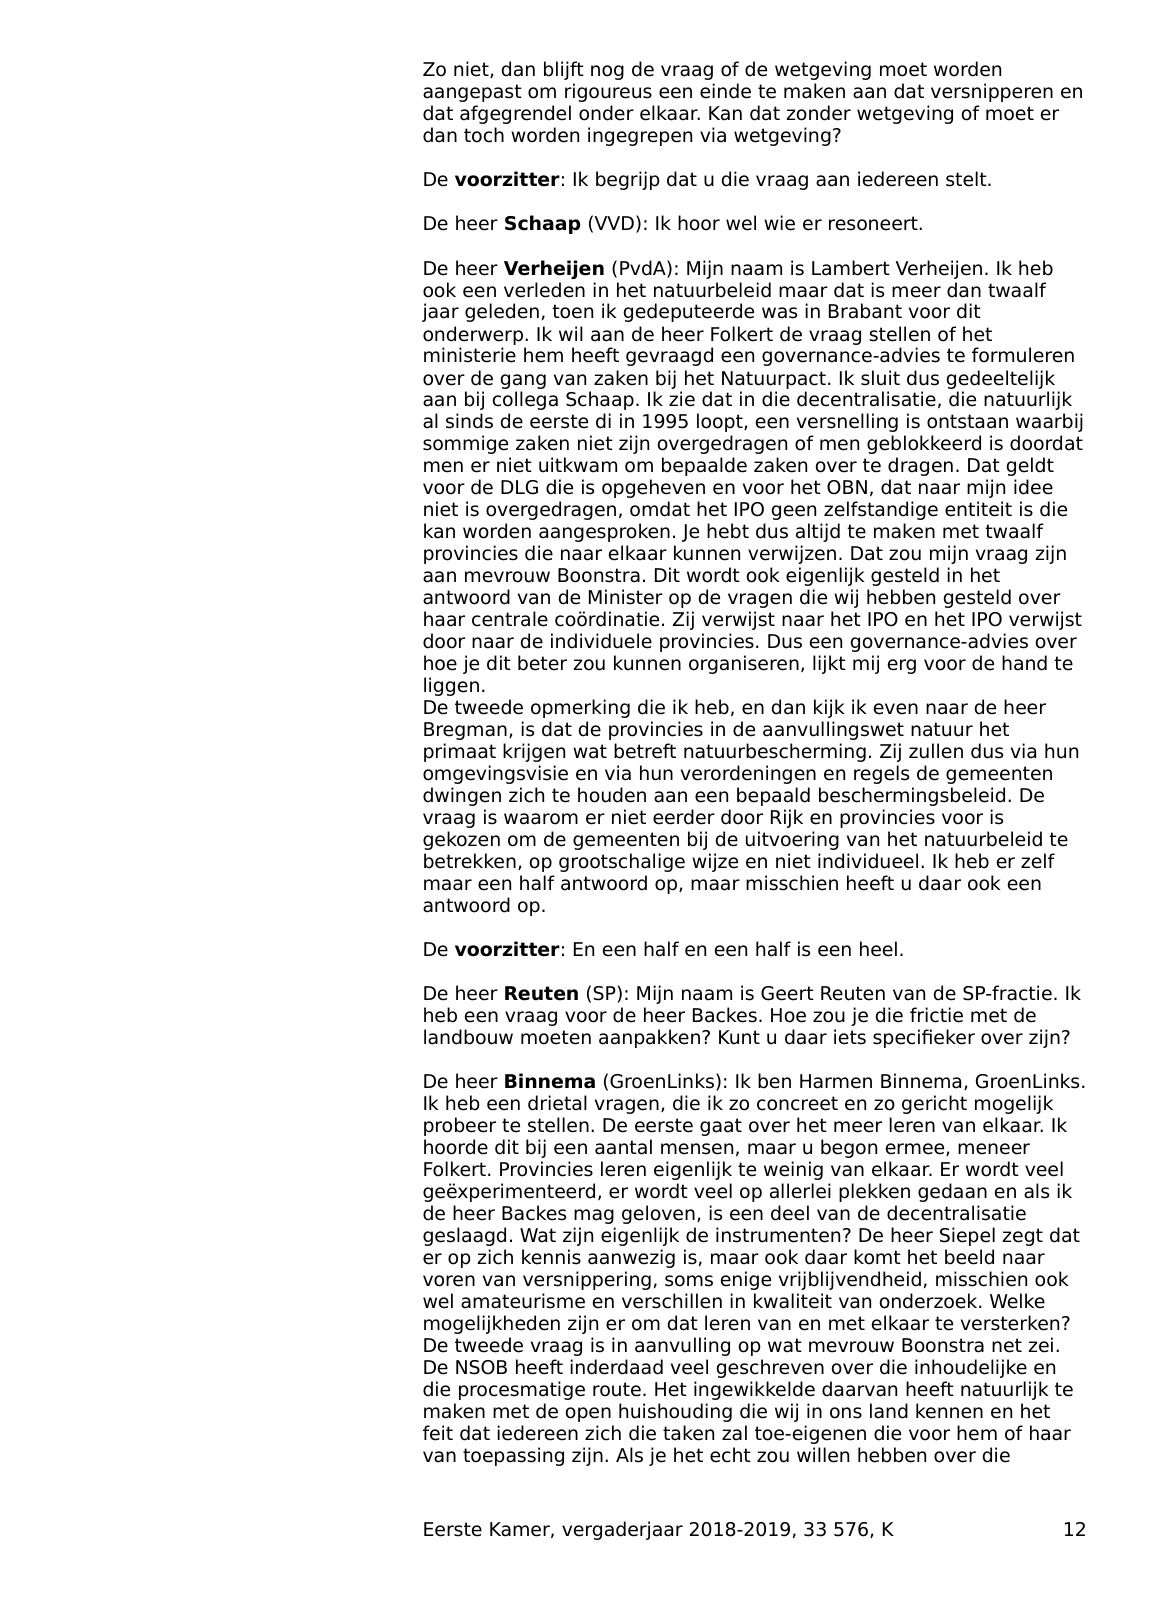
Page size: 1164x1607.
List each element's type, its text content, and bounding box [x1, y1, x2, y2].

text De heer Binnema (GroenLinks): Ik ben Harmen Binnema, GroenLinks. Ik heb een drietal vragen, die ik zo concreet en zo gericht mogelijk probeer te stellen. De eerste gaat over het meer leren van elkaar. Ik hoorde dit bij een aantal mensen, maar u begon ermee, meneer Folkert. Provincies leren eigenlijk te weinig van elkaar. Er wordt veel geëxperimenteerd, er wordt veel op allerlei plekken gedaan en als ik de heer Backes mag geloven, is een deel van de decentralisatie geslaagd. Wat zijn eigenlijk de instrumenten? De heer Siepel zegt dat er op zich kennis aanwezig is, maar ook daar komt het beeld naar voren van versnippering, soms enige vrijblijvendheid, misschien ook wel amateurisme en verschillen in kwaliteit van onderzoek. Welke mogelijkheden zijn er om dat leren van en met elkaar te versterken? [422, 1071, 1087, 1335]
text De voorzitter: En een half en een half is een heel. [422, 939, 1087, 961]
text Zo niet, dan blijft nog de vraag of de wetgeving moet worden aangepast om rigoureus een einde te maken aan dat versnipperen en dat afgegrendel onder elkaar. Kan dat zonder wetgeving of moet er dan toch worden ingegrepen via wetgeving? [422, 59, 1087, 147]
text De voorzitter: Ik begrijp dat u die vraag aan iedereen stelt. [422, 169, 1087, 191]
text De heer Schaap (VVD): Ik hoor wel wie er resoneert. [422, 213, 1087, 235]
text De heer Verheijen (PvdA): Mijn naam is Lambert Verheijen. Ik heb ook een verleden in het natuurbeleid maar dat is meer dan twaalf jaar geleden, toen ik gedeputeerde was in Brabant voor dit onderwerp. Ik wil aan de heer Folkert de vraag stellen of het ministerie hem heeft gevraagd een governance-advies te formuleren over de gang van zaken bij het Natuurpact. Ik sluit dus gedeeltelijk aan bij collega Schaap. Ik zie dat in die decentralisatie, die natuurlijk al sinds de eerste di in 1995 loopt, een versnelling is ontstaan waarbij sommige zaken niet zijn overgedragen of men geblokkeerd is doordat men er niet uitkwam om bepaalde zaken over te dragen. Dat geldt voor de DLG die is opgeheven en voor het OBN, dat naar mijn idee niet is overgedragen, omdat het IPO geen zelfstandige entiteit is die kan worden aangesproken. Je hebt dus altijd te maken met twaalf provincies die naar elkaar kunnen verwijzen. Dat zou mijn vraag zijn aan mevrouw Boonstra. Dit wordt ook eigenlijk gesteld in het antwoord van de Minister op de vragen die wij hebben gesteld over haar centrale coördinatie. Zij verwijst naar het IPO en het IPO verwijst door naar de individuele provincies. Dus een governance-advies over hoe je dit beter zou kunnen organiseren, lijkt mij erg voor de hand te liggen. [422, 257, 1087, 697]
text De heer Reuten (SP): Mijn naam is Geert Reuten van de SP-fractie. Ik heb een vraag voor de heer Backes. Hoe zou je die frictie met de landbouw moeten aanpakken? Kunt u daar iets specifieker over zijn? [422, 983, 1087, 1049]
text De tweede vraag is in aanvulling op wat mevrouw Boonstra net zei. De NSOB heeft inderdaad veel geschreven over die inhoudelijke en die procesmatige route. Het ingewikkelde daarvan heeft natuurlijk te maken met de open huishouding die wij in ons land kennen en het feit dat iedereen zich die taken zal toe-eigenen die voor hem of haar van toepassing zijn. Als je het echt zou willen hebben over die [422, 1335, 1087, 1467]
text De tweede opmerking die ik heb, en dan kijk ik even naar de heer Bregman, is dat de provincies in de aanvullingswet natuur het primaat krijgen wat betreft natuurbescherming. Zij zullen dus via hun omgevingsvisie en via hun verordeningen en regels de gemeenten dwingen zich te houden aan een bepaald beschermingsbeleid. De vraag is waarom er niet eerder door Rijk en provincies voor is gekozen om de gemeenten bij de uitvoering van het natuurbeleid te betrekken, op grootschalige wijze en niet individueel. Ik heb er zelf maar een half antwoord op, maar misschien heeft u daar ook een antwoord op. [422, 697, 1087, 917]
